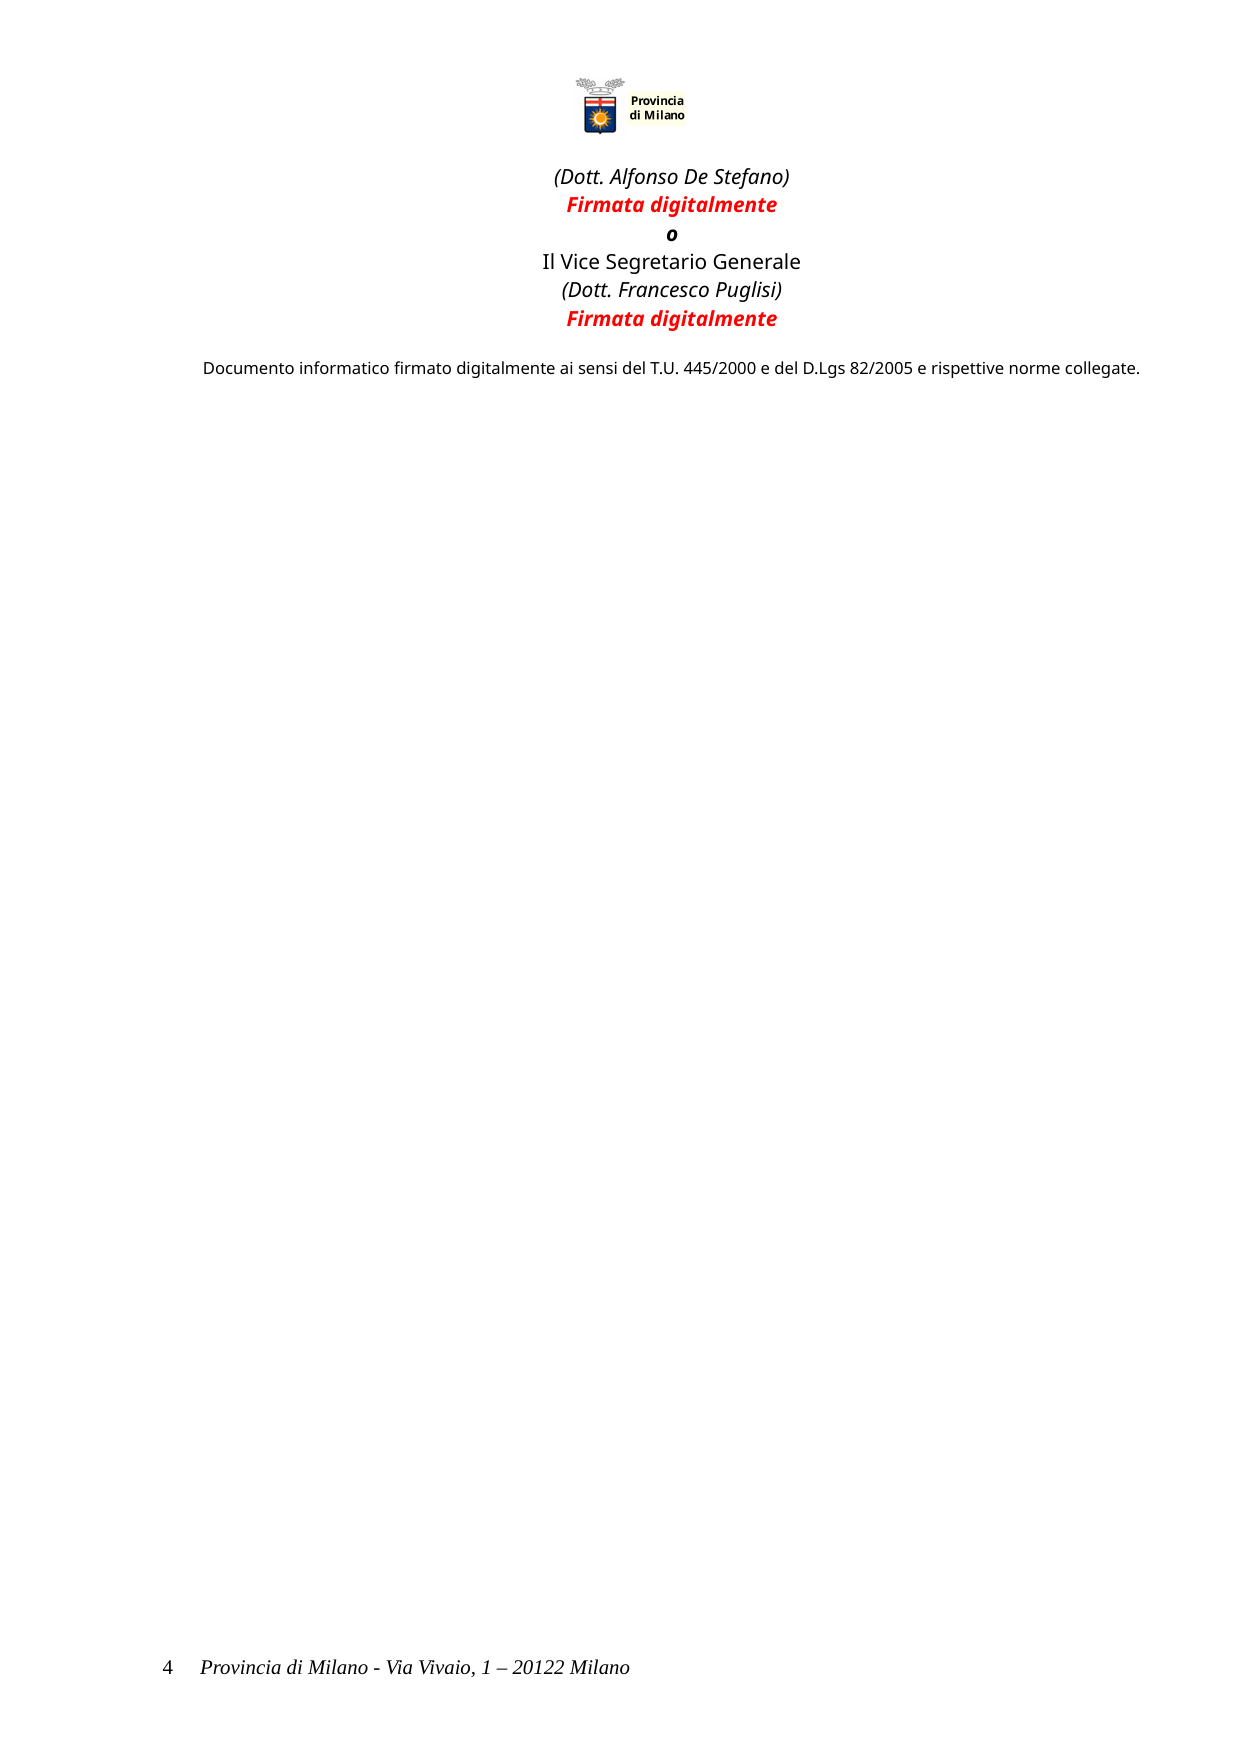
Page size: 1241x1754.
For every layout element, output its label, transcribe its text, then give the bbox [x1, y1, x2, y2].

text o [162, 219, 1181, 247]
text (Dott. Francesco Puglisi) [162, 276, 1181, 304]
text Firmata digitalmente [162, 304, 1181, 332]
text Firmata digitalmente [162, 190, 1181, 219]
text (Dott. Alfonso De Stefano) [162, 99, 1181, 190]
text Il Vice Segretario Generale [162, 247, 1181, 276]
text Documento informatico firmato digitalmente ai sensi del T.U. 445/2000 e del D.Lgs 82/2005 e rispettive norme collegate. [162, 357, 1181, 379]
